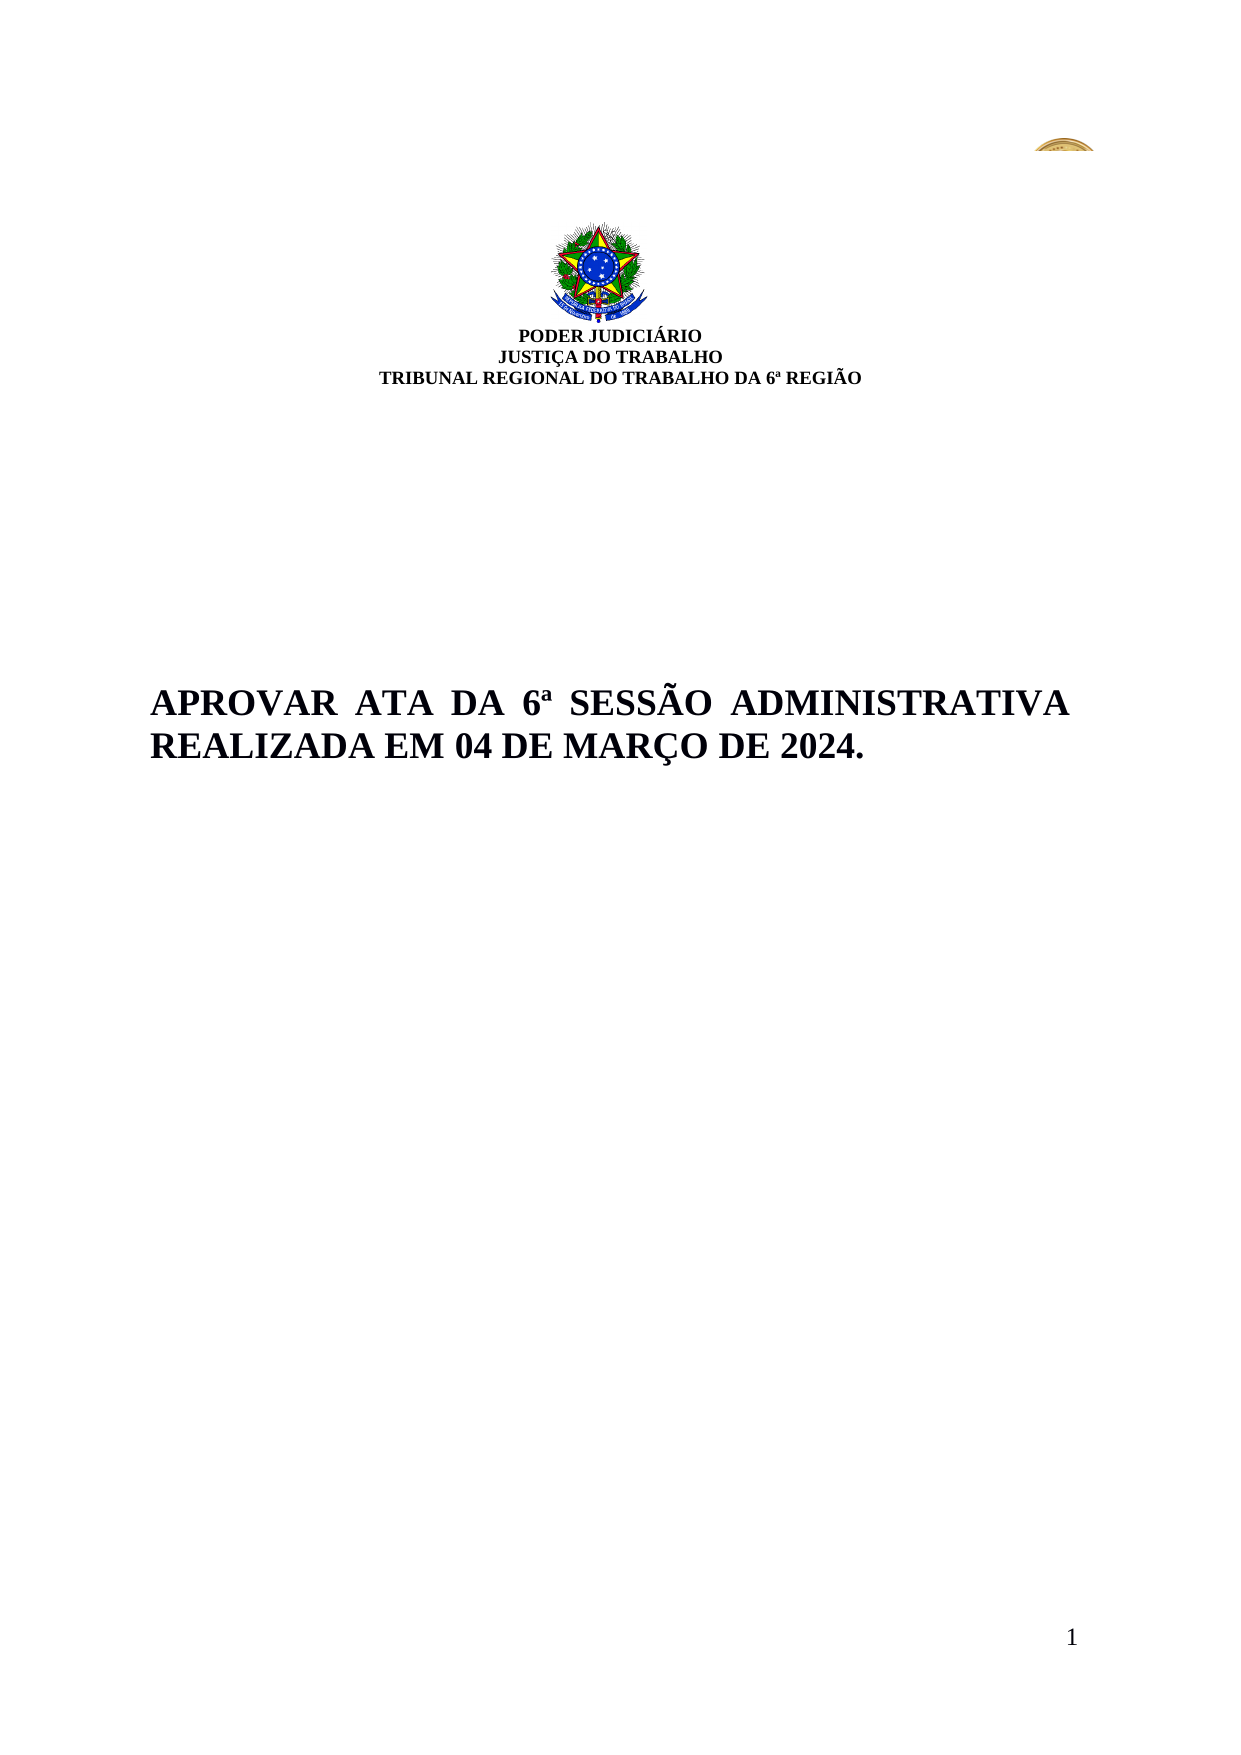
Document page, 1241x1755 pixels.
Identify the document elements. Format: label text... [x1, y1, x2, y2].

text APROVAR ATA DA 6ª SESSÃO ADMINISTRATIVA REALIZADA EM 04 DE MARÇO DE 2024. [150, 681, 1103, 767]
